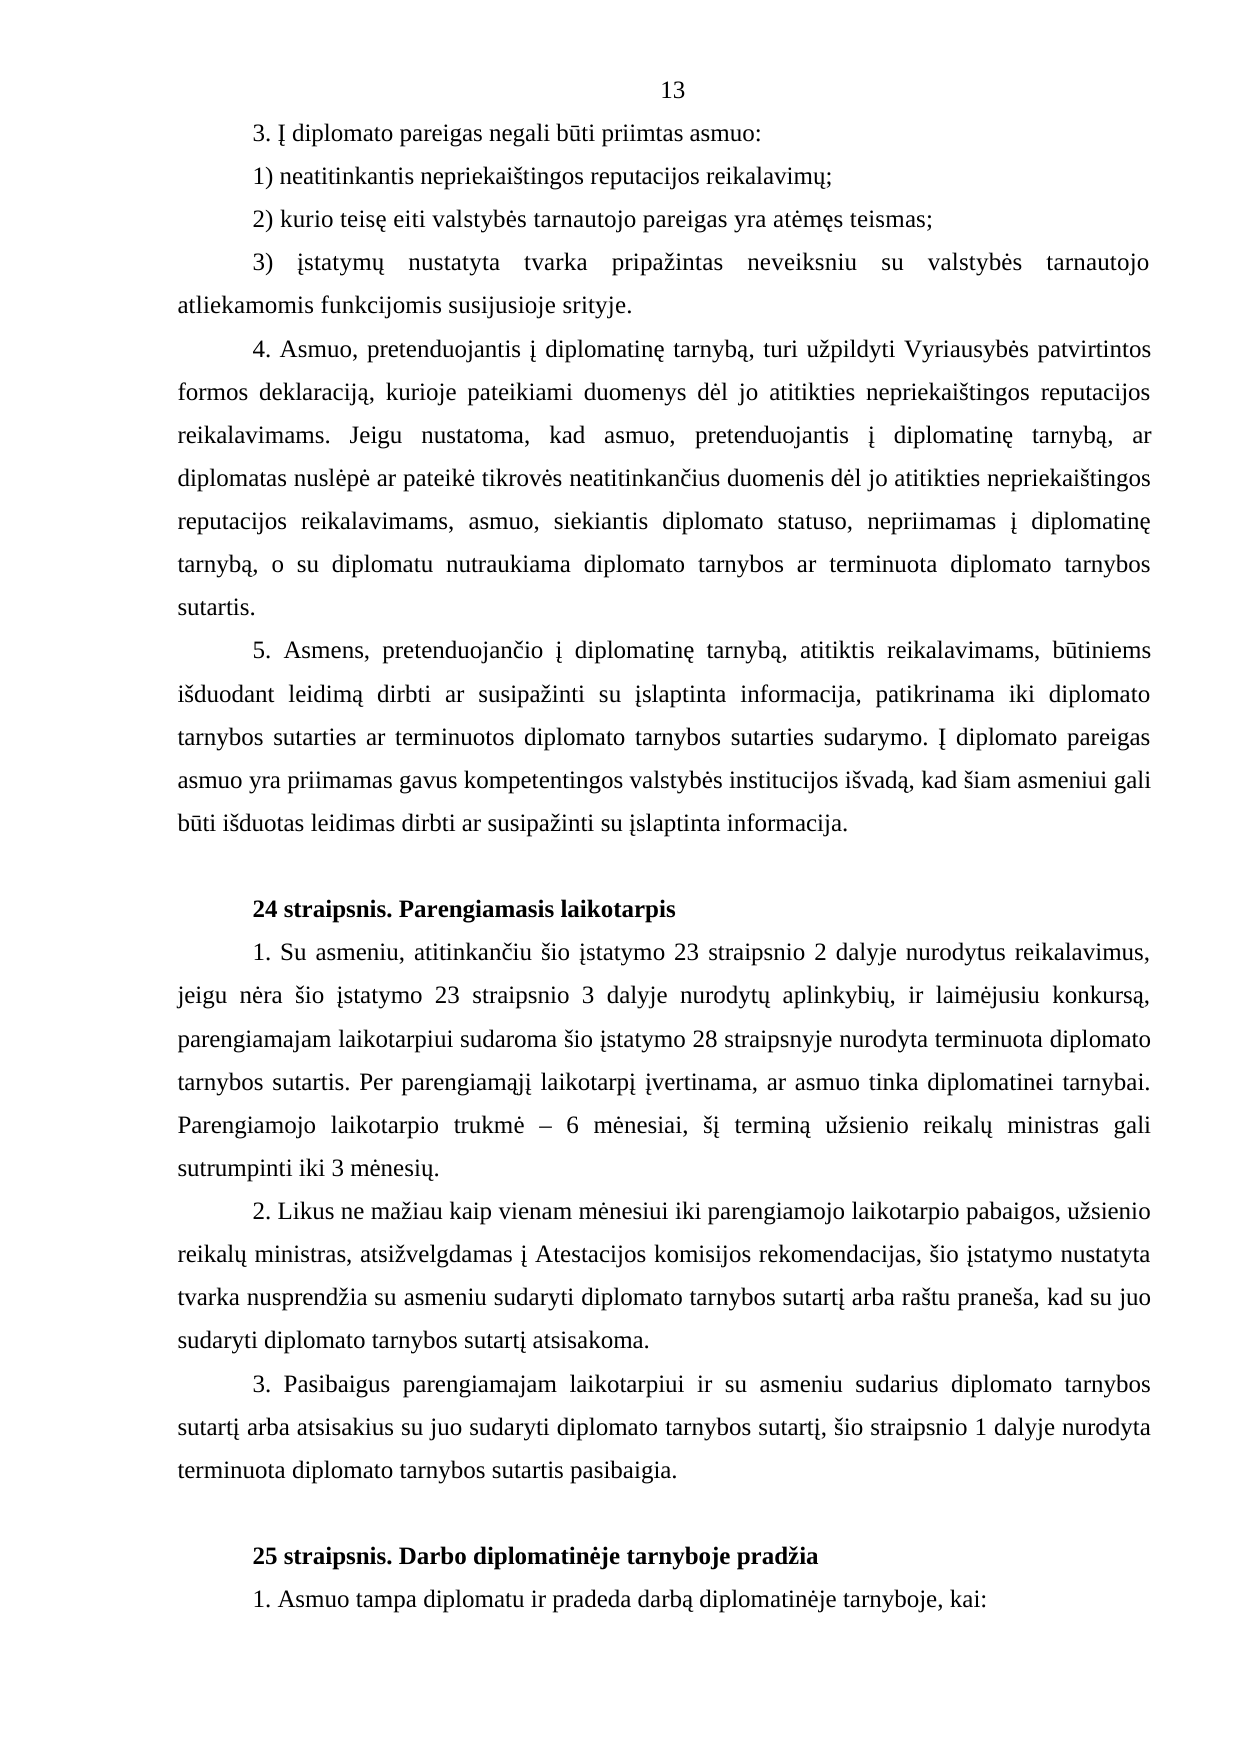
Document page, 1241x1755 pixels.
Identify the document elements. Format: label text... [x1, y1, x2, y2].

text 3) įstatymų nustatyta tvarka pripažintas neveiksniu su valstybės tarnautojo atliekamomis funkcijomis susijusioje srityje. [177, 247, 1152, 319]
text 3. Į diplomato pareigas negali būti priimtas asmuo: [177, 118, 1152, 147]
text 24 straipsnis. Parengiamasis laikotarpis [177, 894, 1152, 923]
text 1) neatitinkantis nepriekaištingos reputacijos reikalavimų; [177, 161, 1152, 190]
text 4. Asmuo, pretenduojantis į diplomatinę tarnybą, turi užpildyti Vyriausybės patvirtintos formos deklaraciją, kurioje pateikiami duomenys dėl jo atitikties nepriekaištingos reputacijos reikalavimams. Jeigu nustatoma, kad asmuo, pretenduojantis į diplomatinę tarnybą, ar diplomatas nuslėpė ar pateikė tikrovės neatitinkančius duomenis dėl jo atitikties nepriekaištingos reputacijos reikalavimams, asmuo, siekiantis diplomato statuso, nepriimamas į diplomatinę tarnybą, o su diplomatu nutraukiama diplomato tarnybos ar terminuota diplomato tarnybos sutartis. [177, 334, 1152, 621]
text 1. Su asmeniu, atitinkančiu šio įstatymo 23 straipsnio 2 dalyje nurodytus reikalavimus, jeigu nėra šio įstatymo 23 straipsnio 3 dalyje nurodytų aplinkybių, ir laimėjusiu konkursą, parengiamajam laikotarpiui sudaroma šio įstatymo 28 straipsnyje nurodyta terminuota diplomato tarnybos sutartis. Per parengiamąjį laikotarpį įvertinama, ar asmuo tinka diplomatinei tarnybai. Parengiamojo laikotarpio trukmė – 6 mėnesiai, šį terminą užsienio reikalų ministras gali sutrumpinti iki 3 mėnesių. [177, 937, 1152, 1182]
text 2) kurio teisę eiti valstybės tarnautojo pareigas yra atėmęs teismas; [177, 204, 1152, 233]
text 3. Pasibaigus parengiamajam laikotarpiui ir su asmeniu sudarius diplomato tarnybos sutartį arba atsisakius su juo sudaryti diplomato tarnybos sutartį, šio straipsnio 1 dalyje nurodyta terminuota diplomato tarnybos sutartis pasibaigia. [177, 1369, 1152, 1484]
text 5. Asmens, pretenduojančio į diplomatinę tarnybą, atitiktis reikalavimams, būtiniems išduodant leidimą dirbti ar susipažinti su įslaptinta informacija, patikrinama iki diplomato tarnybos sutarties ar terminuotos diplomato tarnybos sutarties sudarymo. Į diplomato pareigas asmuo yra priimamas gavus kompetentingos valstybės institucijos išvadą, kad šiam asmeniui gali būti išduotas leidimas dirbti ar susipažinti su įslaptinta informacija. [177, 636, 1152, 837]
text 2. Likus ne mažiau kaip vienam mėnesiui iki parengiamojo laikotarpio pabaigos, užsienio reikalų ministras, atsižvelgdamas į Atestacijos komisijos rekomendacijas, šio įstatymo nustatyta tvarka nusprendžia su asmeniu sudaryti diplomato tarnybos sutartį arba raštu praneša, kad su juo sudaryti diplomato tarnybos sutartį atsisakoma. [177, 1196, 1152, 1354]
text 1. Asmuo tampa diplomatu ir pradeda darbą diplomatinėje tarnyboje, kai: [177, 1584, 1152, 1613]
text 25 straipsnis. Darbo diplomatinėje tarnyboje pradžia [177, 1541, 1152, 1570]
